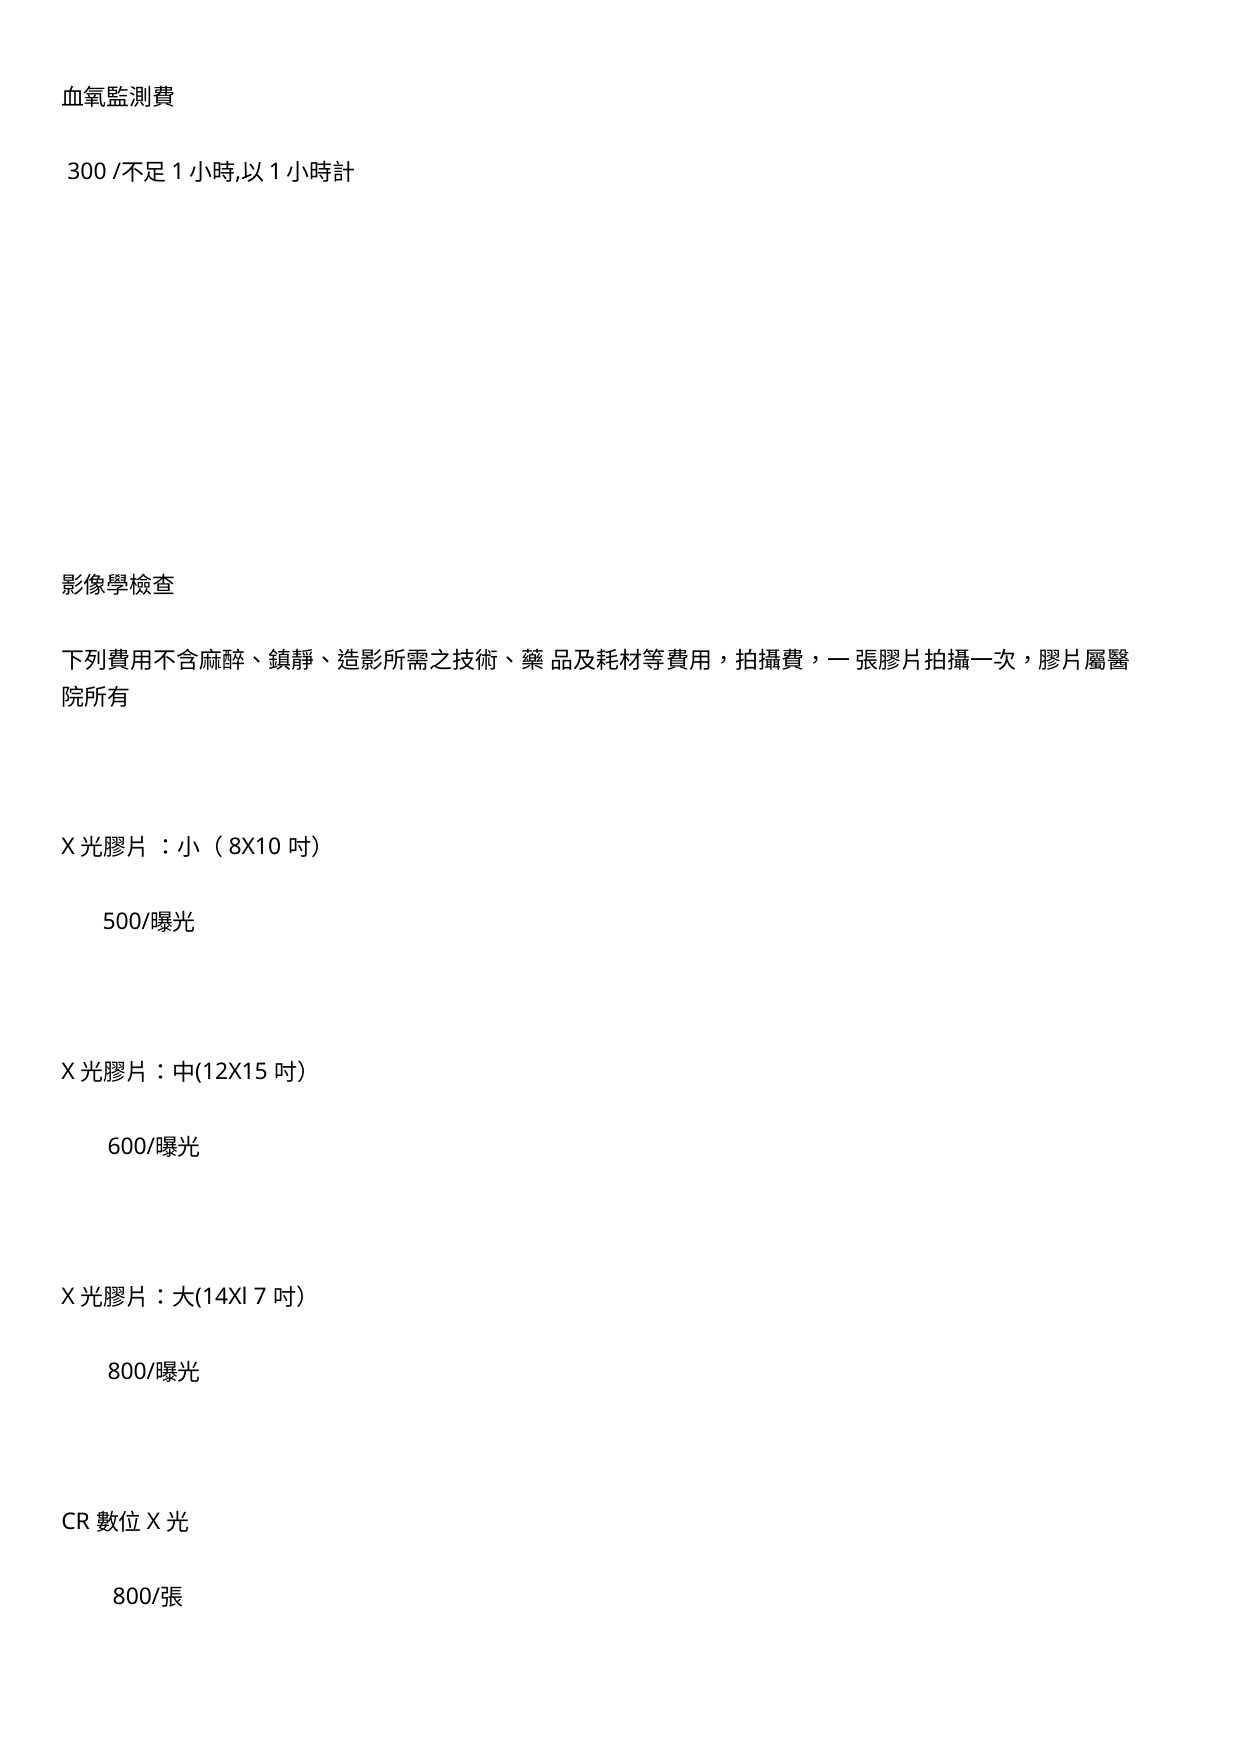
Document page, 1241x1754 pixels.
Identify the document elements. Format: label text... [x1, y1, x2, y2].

text X 光膠片 ：小（ 8X10 吋） [61, 821, 1152, 858]
text 血氧監測費 [61, 71, 1152, 108]
text 500/曝光 [102, 896, 1152, 933]
text X 光膠片：大(14Xl 7 吋） [61, 1271, 1152, 1308]
text X 光膠片：中(12X15 吋） [61, 1046, 1152, 1083]
text 800/張 [112, 1571, 1152, 1608]
text 下列費用不含麻醉、鎮靜、造影所需之技術、藥 品及耗材等費用，拍攝費，一 張膠片拍攝一次，膠片屬醫院所有 [61, 633, 1152, 708]
text 600/曝光 [107, 1121, 1152, 1158]
text 300 /不足1小時,以1小時計 [67, 146, 1152, 183]
text 影像學檢查 [61, 558, 1152, 596]
text CR 數位 X 光 [61, 1496, 1152, 1533]
text 800/曝光 [107, 1346, 1152, 1383]
